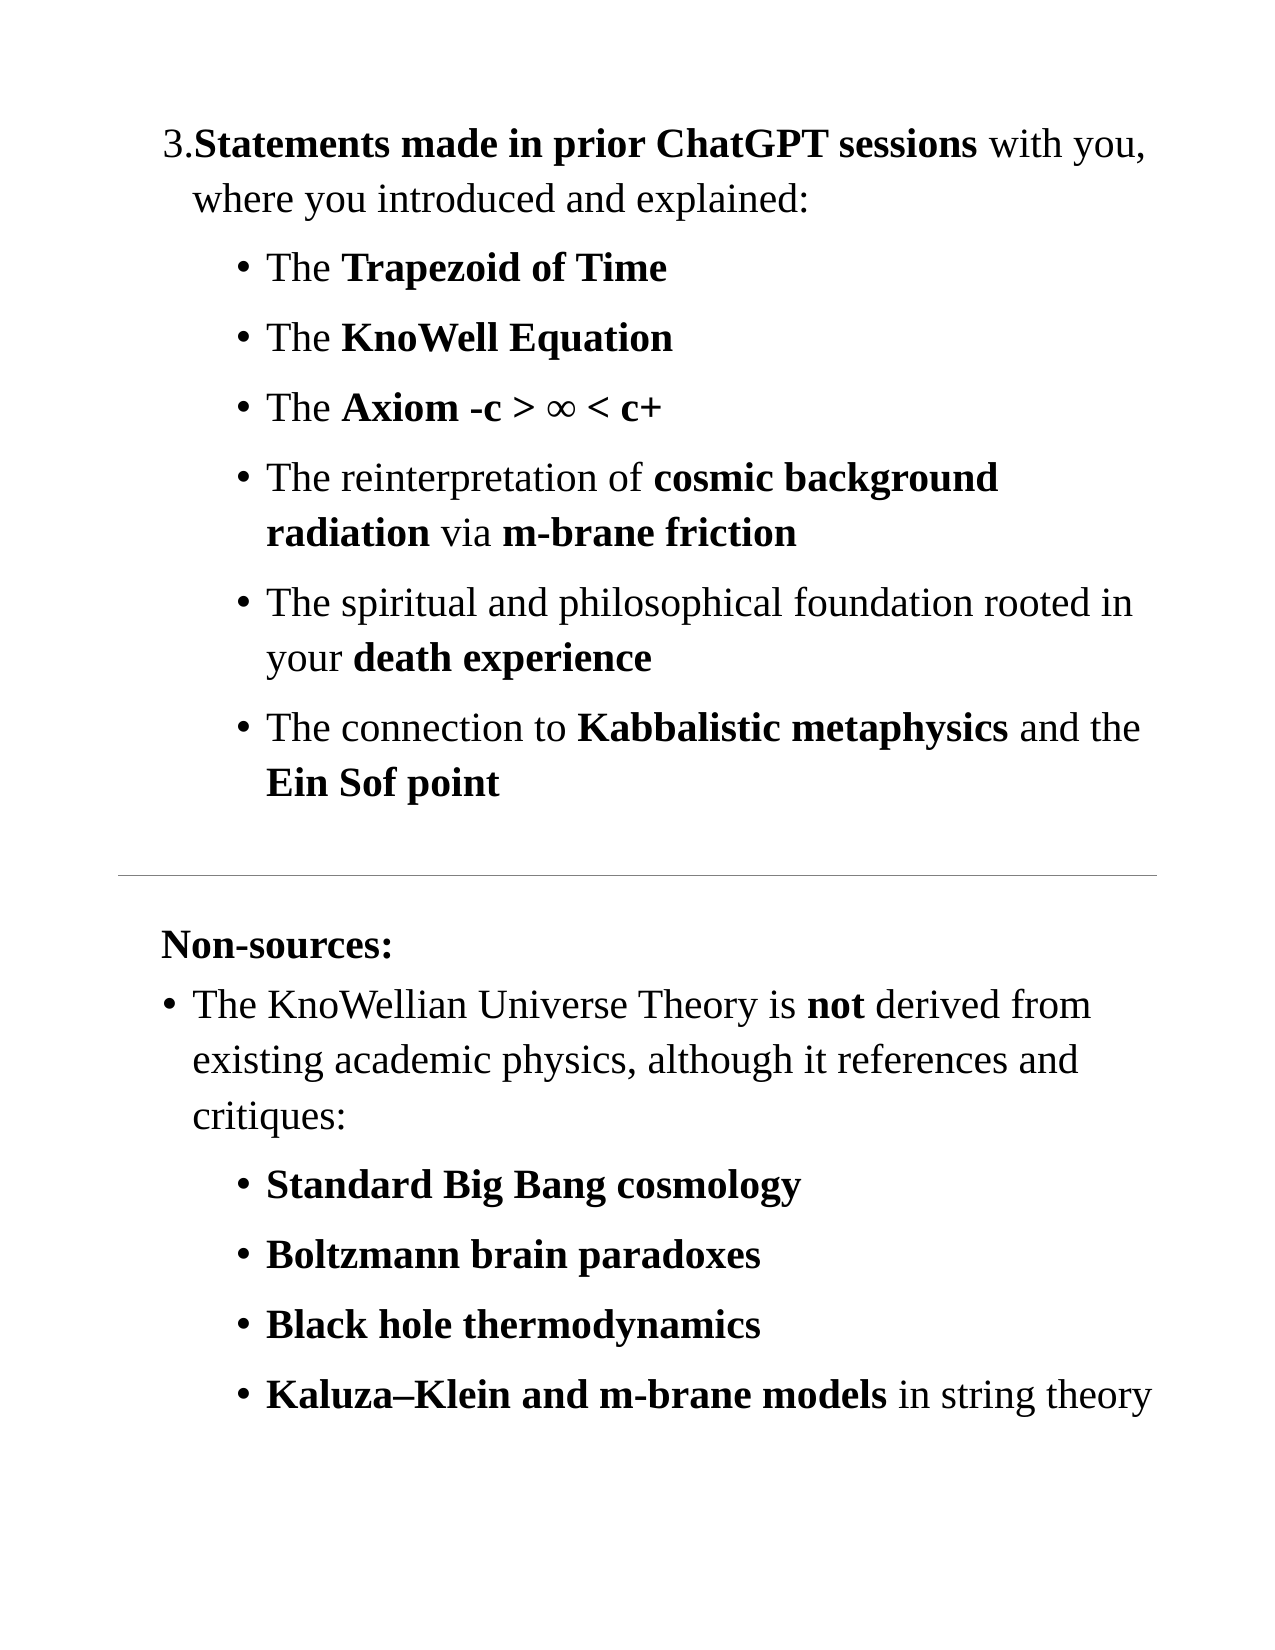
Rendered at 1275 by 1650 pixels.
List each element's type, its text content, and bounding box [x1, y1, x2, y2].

list The KnoWellian Universe Theory is not derived from existing academic physics, although it references and critiques: [162, 980, 1157, 1138]
list Black hole thermodynamics [236, 1299, 1157, 1347]
list The Axiom -c > ∞ < c+ [236, 382, 1157, 431]
list The KnoWell Equation [236, 313, 1157, 361]
list The spiritual and philosophical foundation rooted in your death experience [236, 577, 1157, 680]
list Standard Big Bang cosmology [236, 1160, 1157, 1208]
list Statements made in prior ChatGPT sessions with you, where you introduced and explained: [162, 118, 1157, 221]
list The reinterpretation of cosmic background radiation via m-brane friction [236, 452, 1157, 555]
subtitle ❌ Non-sources: [118, 919, 1157, 967]
list Kaluza–Klein and m-brane models in string theory [236, 1369, 1157, 1417]
list The connection to Kabbalistic metaphysics and the Ein Sof point [236, 702, 1157, 805]
list The Trapezoid of Time [236, 243, 1157, 291]
list Boltzmann brain paradoxes [236, 1229, 1157, 1278]
